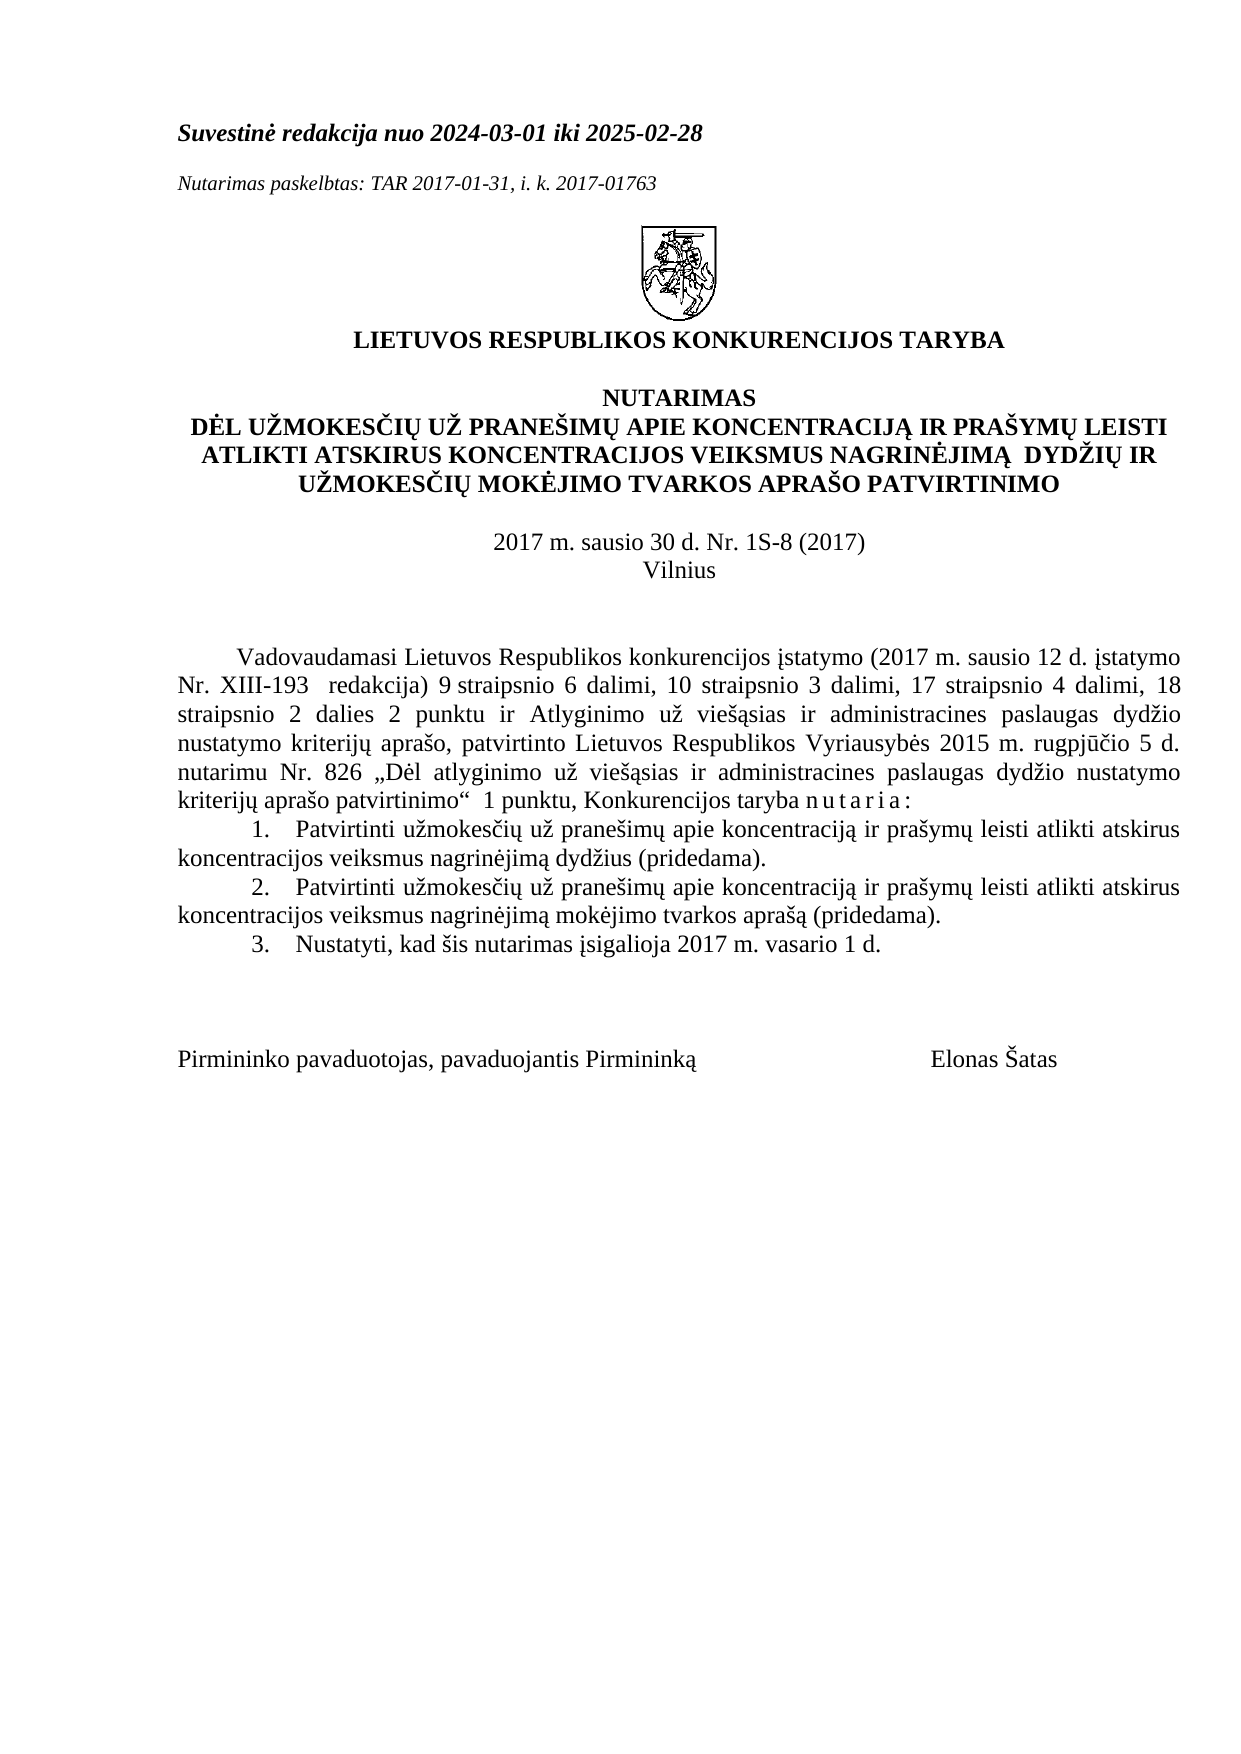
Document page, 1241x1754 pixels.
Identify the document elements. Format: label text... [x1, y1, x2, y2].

text 2017 m. sausio 30 d. Nr. 1S-8 (2017) [177, 527, 1181, 555]
text Vilnius [177, 555, 1181, 584]
text 3. Nustatyti, kad šis nutarimas įsigalioja 2017 m. vasario 1 d. [177, 929, 1181, 958]
text DĖL UŽMOKESČIŲ UŽ PRANEŠIMŲ APIE KONCENTRACIJĄ IR PRAŠYMŲ LEISTI ATLIKTI ATSKIRUS KONCENTRACIJOS VEIKSMUS NAGRINĖJIMĄ DYDŽIŲ IR užmokesčių MOKĖJIMO tvarkos aprašo patvirtinimo [177, 412, 1181, 498]
text Nutarimas paskelbtas: TAR 2017-01-31, i. k. 2017-01763 [177, 171, 1181, 195]
text Nutarimas [177, 383, 1181, 412]
text Pirmininko pavaduotojas, pavaduojantis Pirmininką Elonas Šatas [177, 1044, 1181, 1073]
text Suvestinė redakcija nuo 2024-03-01 iki 2025-02-28 [177, 118, 1181, 147]
text Vadovaudamasi Lietuvos Respublikos konkurencijos įstatymo (2017 m. sausio 12 d. įstatymo Nr. XIII-193 redakcija) 9 straipsnio 6 dalimi, 10 straipsnio 3 dalimi, 17 straipsnio 4 dalimi, 18 straipsnio 2 dalies 2 punktu ir Atlyginimo už viešąsias ir administracines paslaugas dydžio nustatymo kriterijų aprašo, patvirtinto Lietuvos Respublikos Vyriausybės 2015 m. rugpjūčio 5 d. nutarimu Nr. 826 „Dėl atlyginimo už viešąsias ir administracines paslaugas dydžio nustatymo kriterijų aprašo patvirtinimo“ 1 punktu, Konkurencijos taryba nutaria: [177, 642, 1181, 814]
text 1. Patvirtinti užmokesčių už pranešimų apie koncentraciją ir prašymų leisti atlikti atskirus koncentracijos veiksmus nagrinėjimą dydžius (pridedama). [177, 814, 1181, 872]
text Lietuvos Respublikos konkurencijos taryba [177, 325, 1181, 354]
text 2. Patvirtinti užmokesčių už pranešimų apie koncentraciją ir prašymų leisti atlikti atskirus koncentracijos veiksmus nagrinėjimą mokėjimo tvarkos aprašą (pridedama). [177, 872, 1181, 929]
